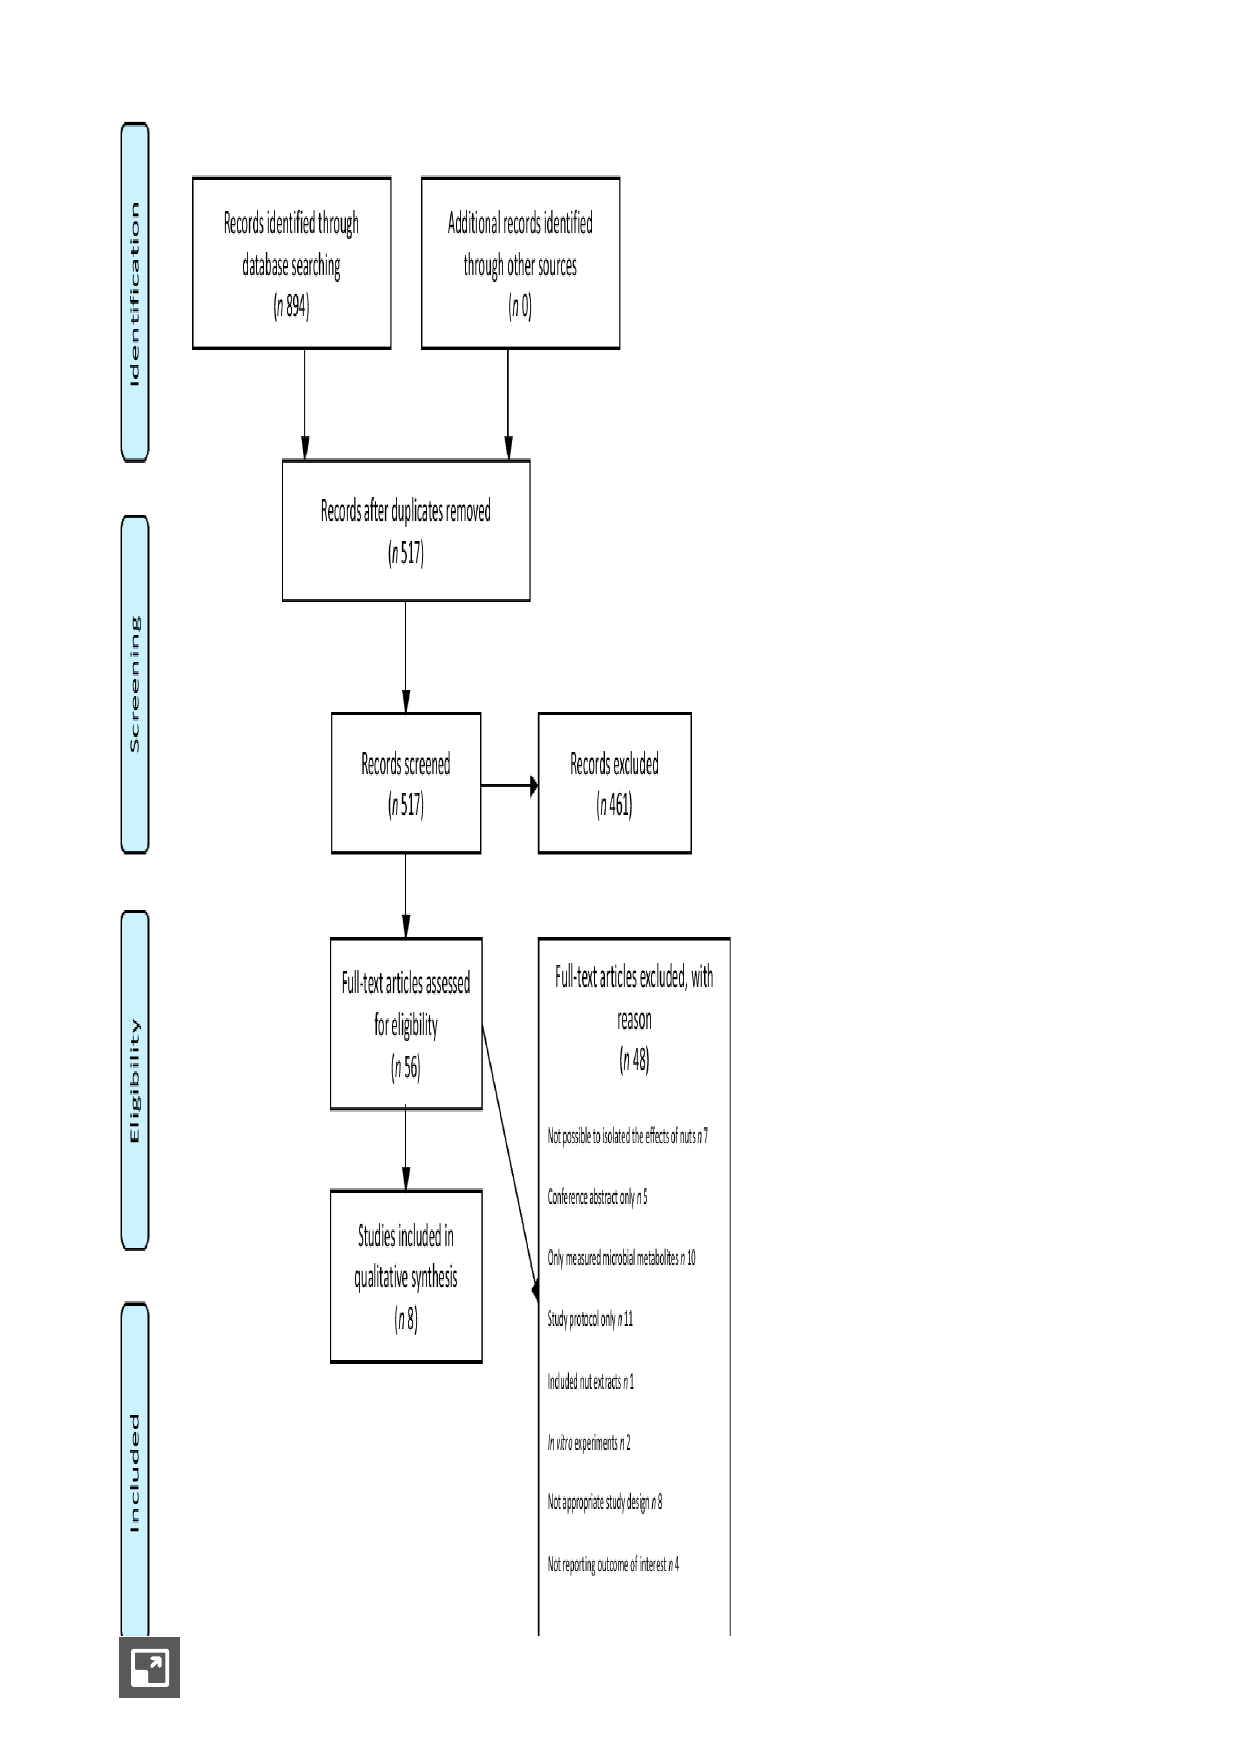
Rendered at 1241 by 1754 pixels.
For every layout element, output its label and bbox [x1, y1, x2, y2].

picture [118, 118, 731, 1636]
